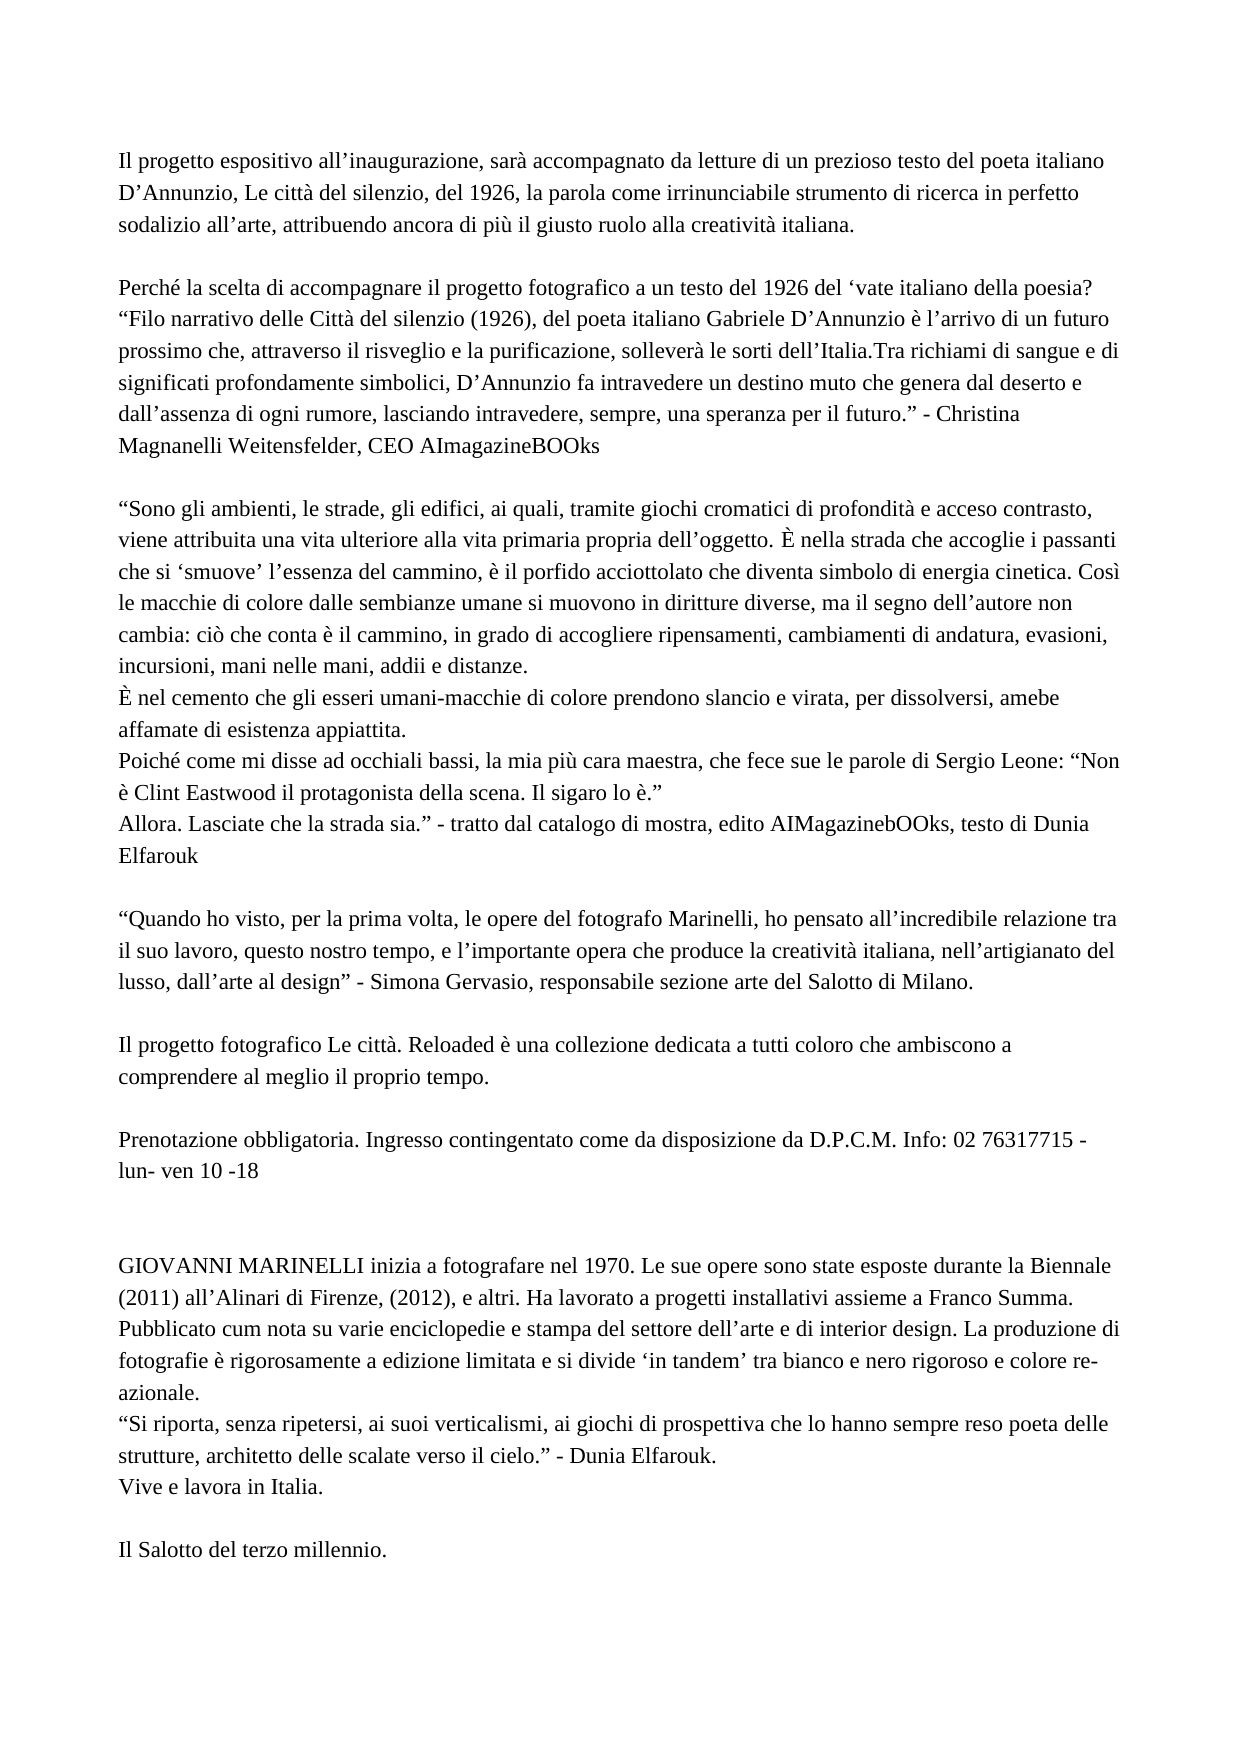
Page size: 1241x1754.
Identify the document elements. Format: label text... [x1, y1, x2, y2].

text “Filo narrativo delle Città del silenzio (1926), del poeta italiano Gabriele D’Annunzio è l’arrivo di un futuro prossimo che, attraverso il risveglio e la purificazione, solleverà le sorti dell’Italia.Tra richiami di sangue e di significati profondamente simbolici, D’Annunzio fa intravedere un destino muto che genera dal deserto e dall’assenza di ogni rumore, lasciando intravedere, sempre, una speranza per il futuro.” - Christina Magnanelli Weitensfelder, CEO AImagazineBOOks [118, 305, 1122, 458]
text “Quando ho visto, per la prima volta, le opere del fotografo Marinelli, ho pensato all’incredibile relazione tra il suo lavoro, questo nostro tempo, e l’importante opera che produce la creatività italiana, nell’artigianato del lusso, dall’arte al design” - Simona Gervasio, responsabile sezione arte del Salotto di Milano. [118, 905, 1122, 994]
text Perché la scelta di accompagnare il progetto fotografico a un testo del 1926 del ‘vate italiano della poesia? [118, 274, 1122, 300]
text Vive e lavora in Italia. [118, 1473, 1122, 1499]
text Poiché come mi disse ad occhiali bassi, la mia più cara maestra, che fece sue le parole di Sergio Leone: “Non è Clint Eastwood il protagonista della scena. Il sigaro lo è.” [118, 747, 1122, 805]
text Il progetto fotografico Le città. Reloaded è una collezione dedicata a tutti coloro che ambiscono a comprendere al meglio il proprio tempo. [118, 1031, 1122, 1089]
text GIOVANNI MARINELLI inizia a fotografare nel 1970. Le sue opere sono state esposte durante la Biennale (2011) all’Alinari di Firenze, (2012), e altri. Ha lavorato a progetti installativi assieme a Franco Summa. Pubblicato cum nota su varie enciclopedie e stampa del settore dell’arte e di interior design. La produzione di fotografie è rigorosamente a edizione limitata e si divide ‘in tandem’ tra bianco e nero rigoroso e colore re-azionale. [118, 1252, 1122, 1405]
text “Si riporta, senza ripetersi, ai suoi verticalismi, ai giochi di prospettiva che lo hanno sempre reso poeta delle strutture, architetto delle scalate verso il cielo.” - Dunia Elfarouk. [118, 1410, 1122, 1468]
text “Sono gli ambienti, le strade, gli edifici, ai quali, tramite giochi cromatici di profondità e acceso contrasto, viene attribuita una vita ulteriore alla vita primaria propria dell’oggetto. è nella strada che accoglie i passanti che si ‘smuove’ l’essenza del cammino, è il porfido acciottolato che diventa simbolo di energia cinetica. Così le macchie di colore dalle sembianze umane si muovono in diritture diverse, ma il segno dell’autore non cambia: ciò che conta è il cammino, in grado di accogliere ripensamenti, cambiamenti di andatura, evasioni, incursioni, mani nelle mani, addii e distanze. [118, 495, 1122, 679]
text È nel cemento che gli esseri umani-macchie di colore prendono slancio e virata, per dissolversi, amebe affamate di esistenza appiattita. [118, 684, 1122, 742]
text Il progetto espositivo all’inaugurazione, sarà accompagnato da letture di un prezioso testo del poeta italiano D’Annunzio, Le città del silenzio, del 1926, la parola come irrinunciabile strumento di ricerca in perfetto sodalizio all’arte, attribuendo ancora di più il giusto ruolo alla creatività italiana. [118, 148, 1122, 237]
text Allora. Lasciate che la strada sia.” - tratto dal catalogo di mostra, edito AIMagazinebOOks, testo di Dunia Elfarouk [118, 810, 1122, 868]
text Il Salotto del terzo millennio. [118, 1536, 1122, 1563]
text Prenotazione obbligatoria. Ingresso contingentato come da disposizione da D.P.C.M. Info: 02 76317715 - lun- ven 10 -18 [118, 1126, 1122, 1184]
